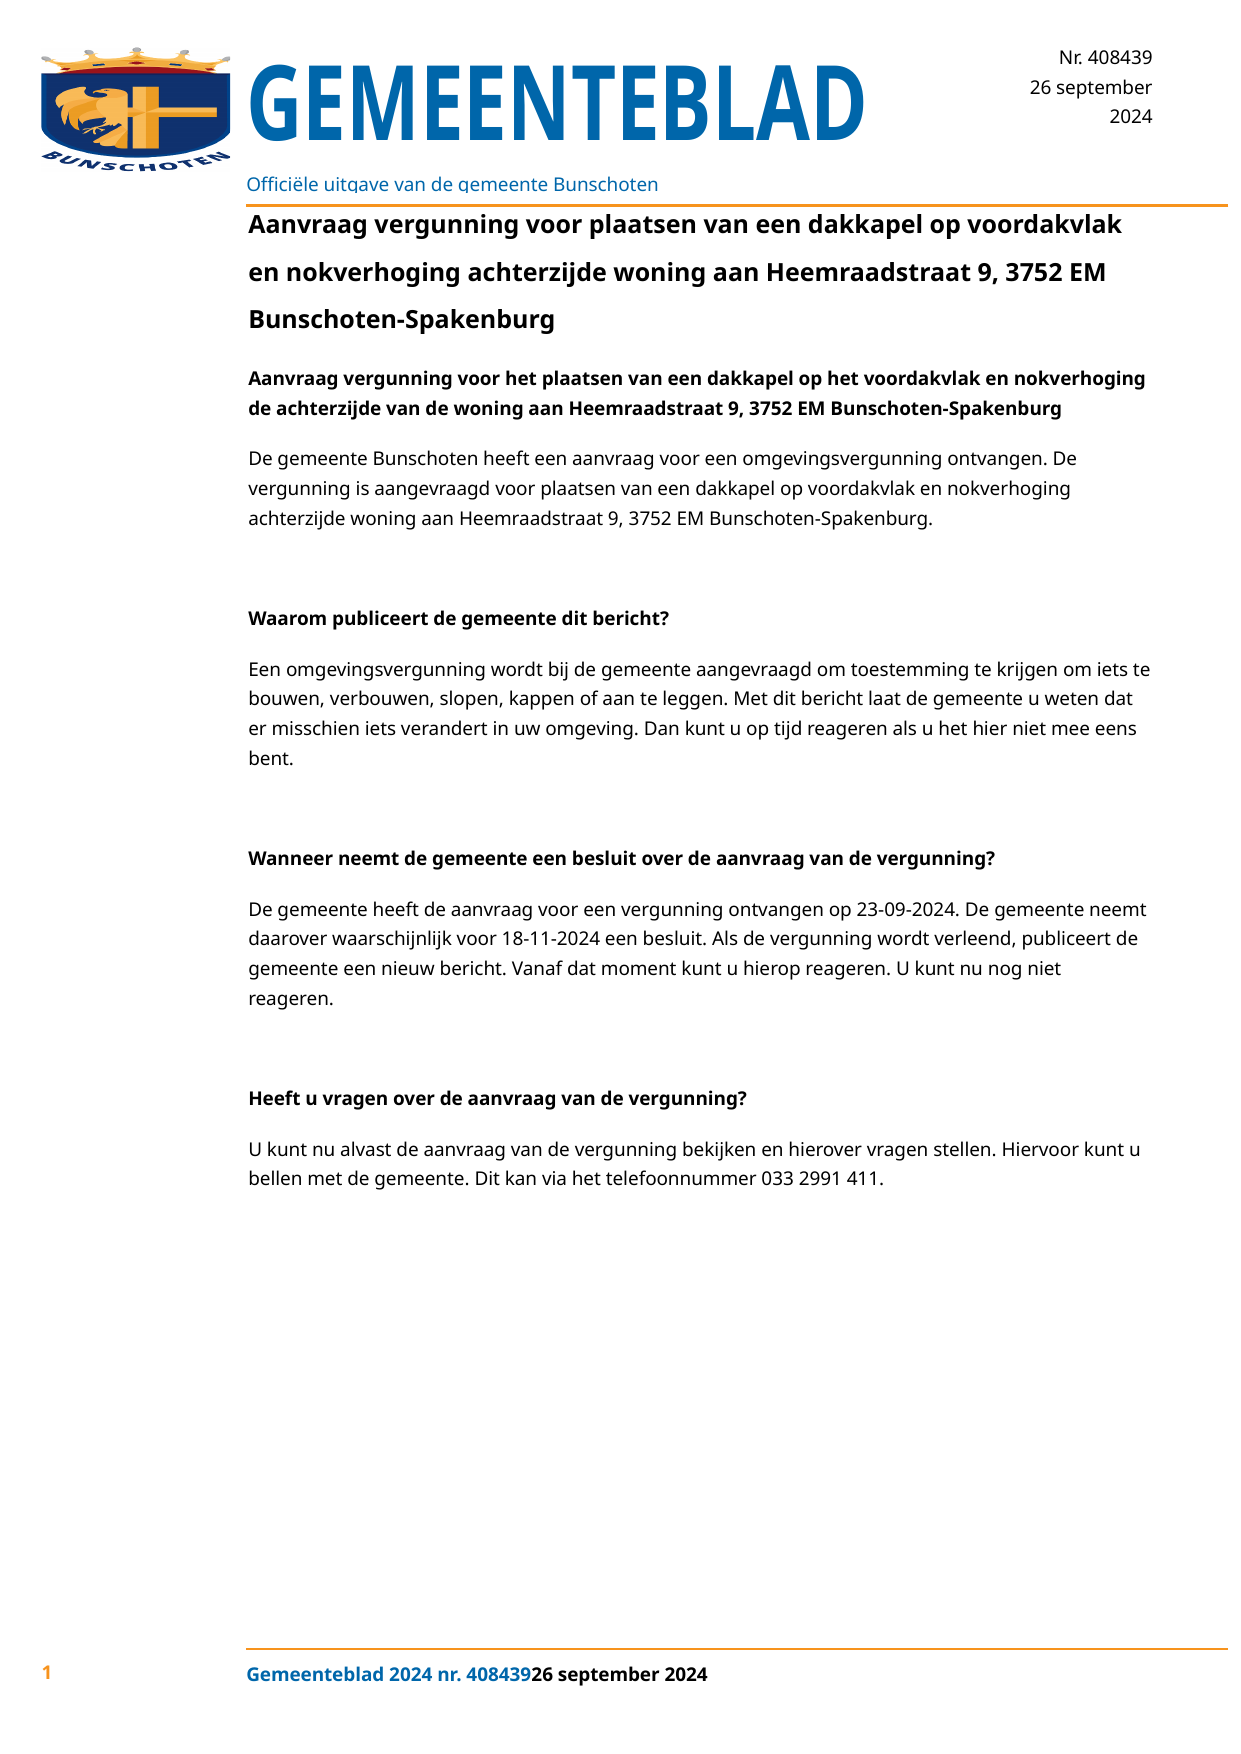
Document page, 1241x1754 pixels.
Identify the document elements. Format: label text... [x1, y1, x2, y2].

text Wanneer neemt de gemeente een besluit over de aanvraag van de vergunning? [248, 846, 1152, 871]
text Aanvraag vergunning voor het plaatsen van een dakkapel op het voordakvlak en nokverhoging de achterzijde van de woning aan Heemraadstraat 9, 3752 EM Bunschoten-Spakenburg [248, 366, 1152, 421]
text De gemeente Bunschoten heeft een aanvraag voor een omgevingsvergunning ontvangen. De vergunning is aangevraagd voor plaatsen van een dakkapel op voordakvlak en nokverhoging achterzijde woning aan Heemraadstraat 9, 3752 EM Bunschoten-Spakenburg. [248, 446, 1152, 530]
text Waarom publiceert de gemeente dit bericht? [248, 606, 1152, 631]
text Heeft u vragen over de aanvraag van de vergunning? [248, 1086, 1152, 1111]
text U kunt nu alvast de aanvraag van de vergunning bekijken en hierover vragen stellen. Hiervoor kunt u bellen met de gemeente. Dit kan via het telefoonnummer 033 2991 411. [248, 1136, 1152, 1191]
text Een omgevingsvergunning wordt bij de gemeente aangevraagd om toestemming te krijgen om iets te bouwen, verbouwen, slopen, kappen of aan te leggen. Met dit bericht laat de gemeente u weten dat er misschien iets verandert in uw omgeving. Dan kunt u op tijd reageren als u het hier niet mee eens bent. [248, 656, 1152, 770]
text De gemeente heeft de aanvraag voor een vergunning ontvangen op 23-09-2024. De gemeente neemt daarover waarschijnlijk voor 18-11-2024 een besluit. Als de vergunning wordt verleend, publiceert de gemeente een nieuw bericht. Vanaf dat moment kunt u hierop reageren. U kunt nu nog niet reageren. [248, 896, 1152, 1010]
picture [41, 47, 231, 172]
text Aanvraag vergunning voor plaatsen van een dakkapel op voordakvlak en nokverhoging achterzijde woning aan Heemraadstraat 9, 3752 EM Bunschoten-Spakenburg [248, 207, 1152, 336]
